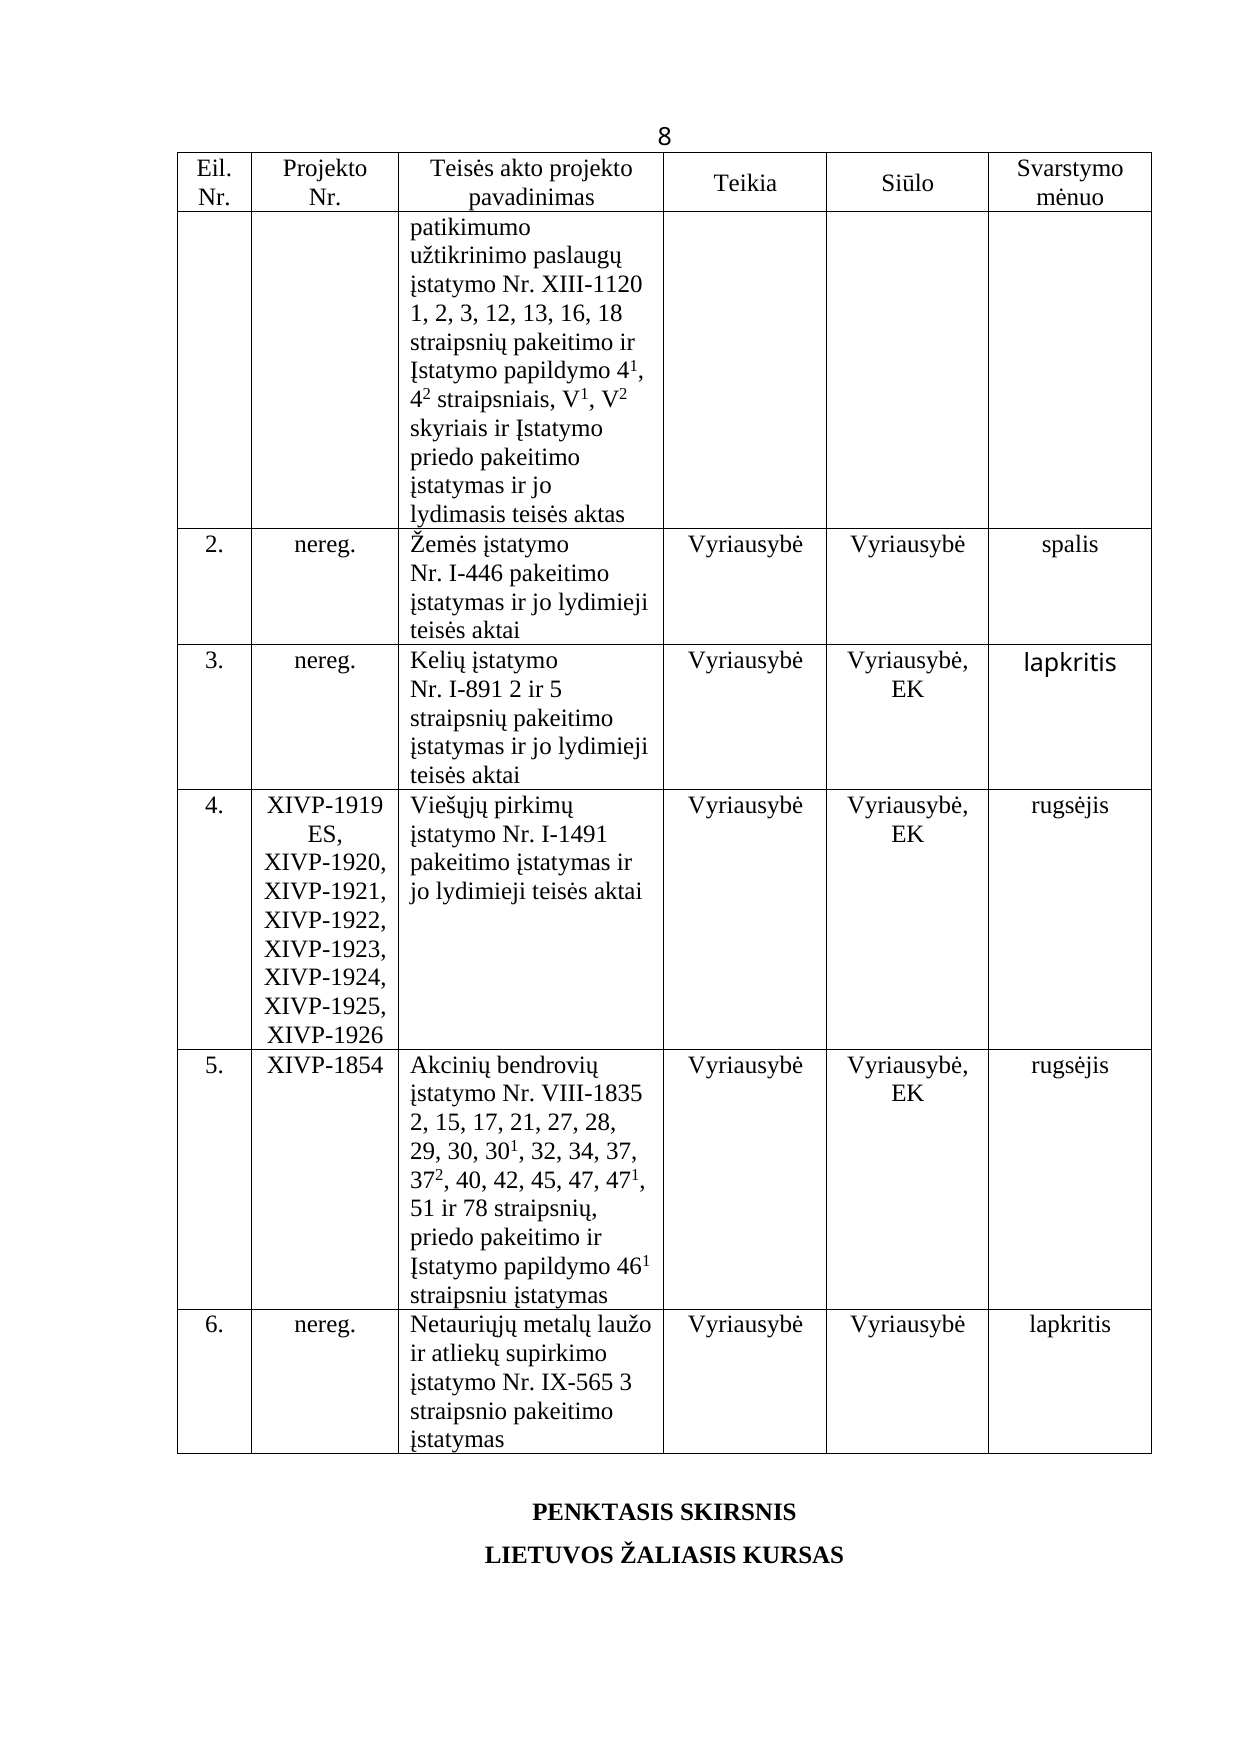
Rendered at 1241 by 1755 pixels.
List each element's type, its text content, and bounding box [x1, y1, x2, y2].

table_cell 4. [178, 790, 251, 1049]
table_cell Vyriausybė, EK [827, 1050, 988, 1308]
table_cell Netauriųjų metalų laužo ir atliekų supirkimo įstatymo Nr. IX-565 3 straipsnio pakeitimo įstatymas [399, 1310, 663, 1453]
table_cell patikimumo užtikrinimo paslaugų įstatymo Nr. XIII-1120 1, 2, 3, 12, 13, 16, 18 straipsnių pakeitimo ir Įstatymo papildymo 41, 42 straipsniais, V1, V2 skyriais ir Įstatymo priedo pakeitimo įstatymas ir jo lydimasis teisės aktas [399, 212, 663, 528]
table_cell rugsėjis [989, 790, 1151, 1049]
table_cell Vyriausybė [827, 529, 988, 644]
table_cell [664, 212, 826, 528]
table_cell XIVP-1919 ES, XIVP-1920, XIVP-1921, XIVP-1922, XIVP-1923, XIVP-1924, XIVP-1925, XIVP-1926 [252, 790, 398, 1049]
table_cell Vyriausybė [664, 529, 826, 644]
subtitle LIETUVOS ŽALIASIS KURSAS [177, 1541, 1152, 1569]
table_cell 3. [178, 645, 251, 789]
table_cell nereg. [252, 529, 398, 644]
table_cell Vyriausybė [664, 1310, 826, 1453]
table_header Siūlo [827, 153, 988, 211]
table_cell Viešųjų pirkimų įstatymo Nr. I-1491 pakeitimo įstatymas ir jo lydimieji teisės aktai [399, 790, 663, 1049]
table_cell [989, 212, 1151, 528]
table_cell lapkritis [989, 645, 1151, 789]
table_cell Vyriausybė [664, 645, 826, 789]
table_cell 6. [178, 1310, 251, 1453]
table_cell Akcinių bendrovių įstatymo Nr. VIII-1835 2, 15, 17, 21, 27, 28, 29, 30, 301, 32, 34, 37, 372, 40, 42, 45, 47, 471, 51 ir 78 straipsnių, priedo pakeitimo ir Įstatymo papildymo 461 straipsniu įstatymas [399, 1050, 663, 1308]
table_cell Kelių įstatymo Nr. I-891 2 ir 5 straipsnių pakeitimo įstatymas ir jo lydimieji teisės aktai [399, 645, 663, 789]
subtitle PENKTASIS SKIRSNIS [177, 1497, 1152, 1526]
table_cell nereg. [252, 645, 398, 789]
table_cell Vyriausybė, EK [827, 790, 988, 1049]
table_header Svarstymo mėnuo [989, 153, 1151, 211]
table_cell Vyriausybė [827, 1310, 988, 1453]
table_cell Vyriausybė [664, 1050, 826, 1308]
table_header Teisės akto projekto pavadinimas [399, 153, 663, 211]
table_cell XIVP-1854 [252, 1050, 398, 1308]
table_header Teikia [664, 153, 826, 211]
table_cell Žemės įstatymo Nr. I-446 pakeitimo įstatymas ir jo lydimieji teisės aktai [399, 529, 663, 644]
table_cell [252, 212, 398, 528]
table_cell Vyriausybė [664, 790, 826, 1049]
table_cell lapkritis [989, 1310, 1151, 1453]
table_cell [178, 212, 251, 528]
table_cell Vyriausybė, EK [827, 645, 988, 789]
table_header Projekto Nr. [252, 153, 398, 211]
table_cell 5. [178, 1050, 251, 1308]
table_cell [827, 212, 988, 528]
table_header Eil. Nr. [178, 153, 251, 211]
table_cell rugsėjis [989, 1050, 1151, 1308]
table_cell 2. [178, 529, 251, 644]
table_cell nereg. [252, 1310, 398, 1453]
table_cell spalis [989, 529, 1151, 644]
